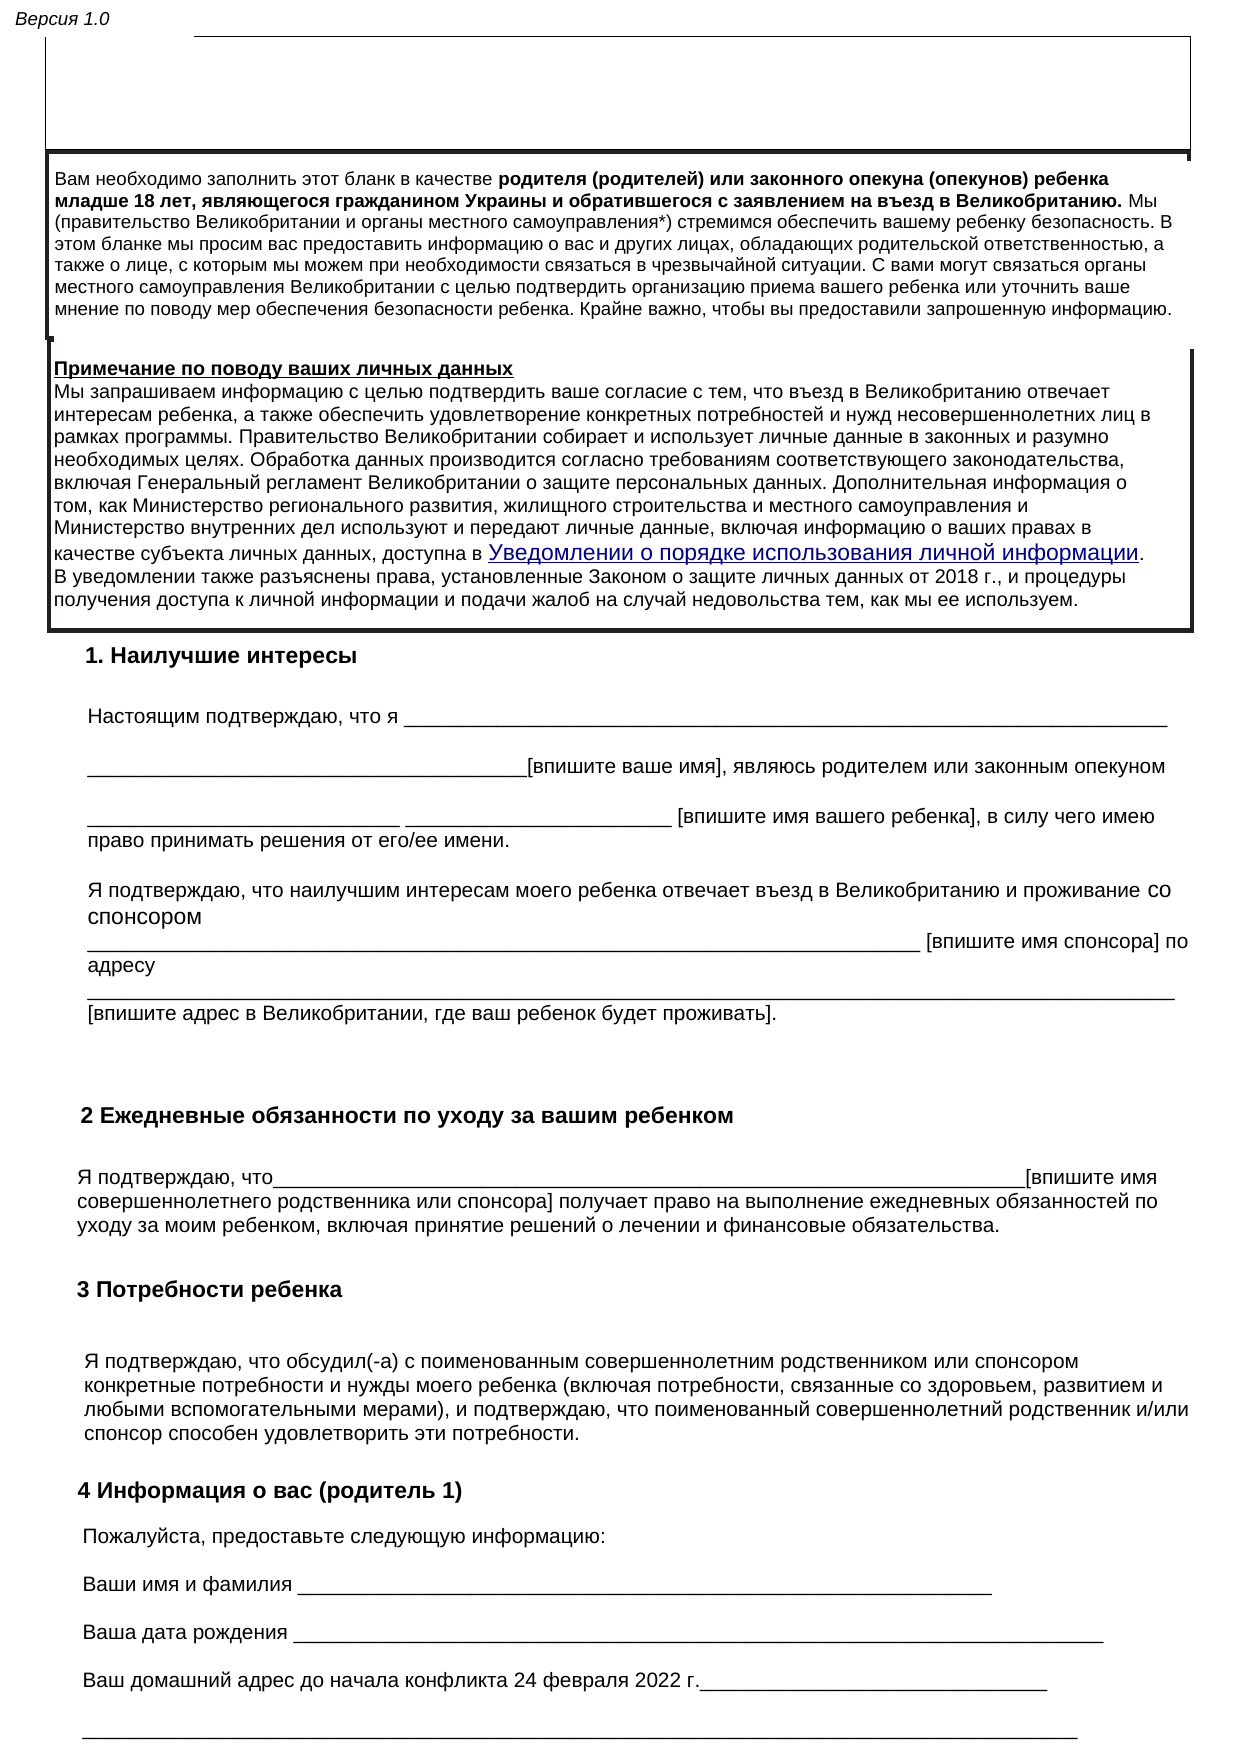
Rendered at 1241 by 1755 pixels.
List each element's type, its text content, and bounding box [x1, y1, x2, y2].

text Я подтверждаю, что наилучшим интересам моего ребенка отвечает въезд в Великобританию и проживание со спонсором [87, 876, 1196, 929]
text 4 Информация о вас (родитель 1) [77, 1477, 1190, 1503]
text Ваши имя и фамилия ____________________________________________________________ [82, 1572, 1193, 1596]
text 3 Потребности ребенка [77, 1276, 1190, 1303]
text Бланк согласия на участие в спонсорской программе на территории Великобритании [61, 44, 1175, 131]
text Примечание по поводу ваших личных данных [54, 357, 1161, 380]
text Ваша дата рождения ______________________________________________________________________ [82, 1620, 1193, 1644]
text Настоящим подтверждаю, что я __________________________________________________________________ [87, 704, 1196, 728]
text Мы запрашиваем информацию с целью подтвердить ваше согласие с тем, что въезд в Великобританию отвечает интересам ребенка, а также обеспечить удовлетворение конкретных потребностей и нужд несовершеннолетних лиц в рамках программы. Правительство Великобритании собирает и использует личные данные в законных и разумно необходимых целях. Обработка данных производится согласно требованиям соответствующего законодательства, включая Генеральный регламент Великобритании о защите персональных данных. Дополнительная информация о том, как Министерство регионального развития, жилищного строительства и местного самоуправления и Министерство внутренних дел используют и передают личные данные, включая информацию о ваших правах в качестве субъекта личных данных, доступна в Уведомлении о порядке использования личной информации. В уведомлении также разъяснены права, установленные Законом о защите личных данных от 2018 г., и процедуры получения доступа к личной информации и подачи жалоб на случай недовольства тем, как мы ее используем. [54, 380, 1161, 611]
text ________________________________________________________________________ [впишите имя спонсора] по адресу ______________________________________________________________________________________________ [впишите адрес в Великобритании, где ваш ребенок будет проживать]. [87, 929, 1196, 1025]
text Пожалуйста, предоставьте следующую информацию: [82, 1524, 1193, 1548]
text ______________________________________________________________________________________ [82, 1716, 1193, 1740]
text 2 Ежедневные обязанности по уходу за вашим ребенком [80, 1102, 1190, 1129]
text 3 Ваш адрес [58, 852, 72, 881]
text Версия 1.0 [15, 7, 179, 29]
text ______________________________________[впишите ваше имя], являюсь родителем или законным опекуном [87, 754, 1196, 778]
text Я подтверждаю, что обсудил(-а) с поименованным совершеннолетним родственником или спонсором конкретные потребности и нужды моего ребенка (включая потребности, связанные со здоровьем, развитием и любыми вспомогательными мерами), и подтверждаю, что поименованный совершеннолетний родственник и/или спонсор способен удовлетворить эти потребности. [84, 1349, 1197, 1444]
text Ваш домашний адрес до начала конфликта 24 февраля 2022 г.______________________________ [82, 1668, 1193, 1692]
text Вам необходимо заполнить этот бланк в качестве родителя (родителей) или законного опекуна (опекунов) ребенка младше 18 лет, являющегося гражданином Украины и обратившегося с заявлением на въезд в Великобританию. Мы (правительство Великобритании и органы местного самоуправления*) стремимся обеспечить вашему ребенку безопасность. В этом бланке мы просим вас предоставить информацию о вас и других лицах, обладающих родительской ответственностью, а также о лице, с которым мы можем при необходимости связаться в чрезвычайной ситуации. С вами могут связаться органы местного самоуправления Великобритании с целью подтвердить организацию приема вашего ребенка или уточнить ваше мнение по поводу мер обеспечения безопасности ребенка. Крайне важно, чтобы вы предоставили запрошенную информацию. [54, 168, 1179, 319]
text Я подтверждаю, что_________________________________________________________________[впишите имя совершеннолетнего родственника или спонсора] получает право на выполнение ежедневных обязанностей по уходу за моим ребенком, включая принятие решений о лечении и финансовые обязательства. [77, 1165, 1198, 1237]
text 1. Наилучшие интересы [85, 642, 1196, 668]
text ___________________________ _______________________ [впишите имя вашего ребенка], в силу чего имею право принимать решения от его/ее имени. [87, 804, 1196, 852]
